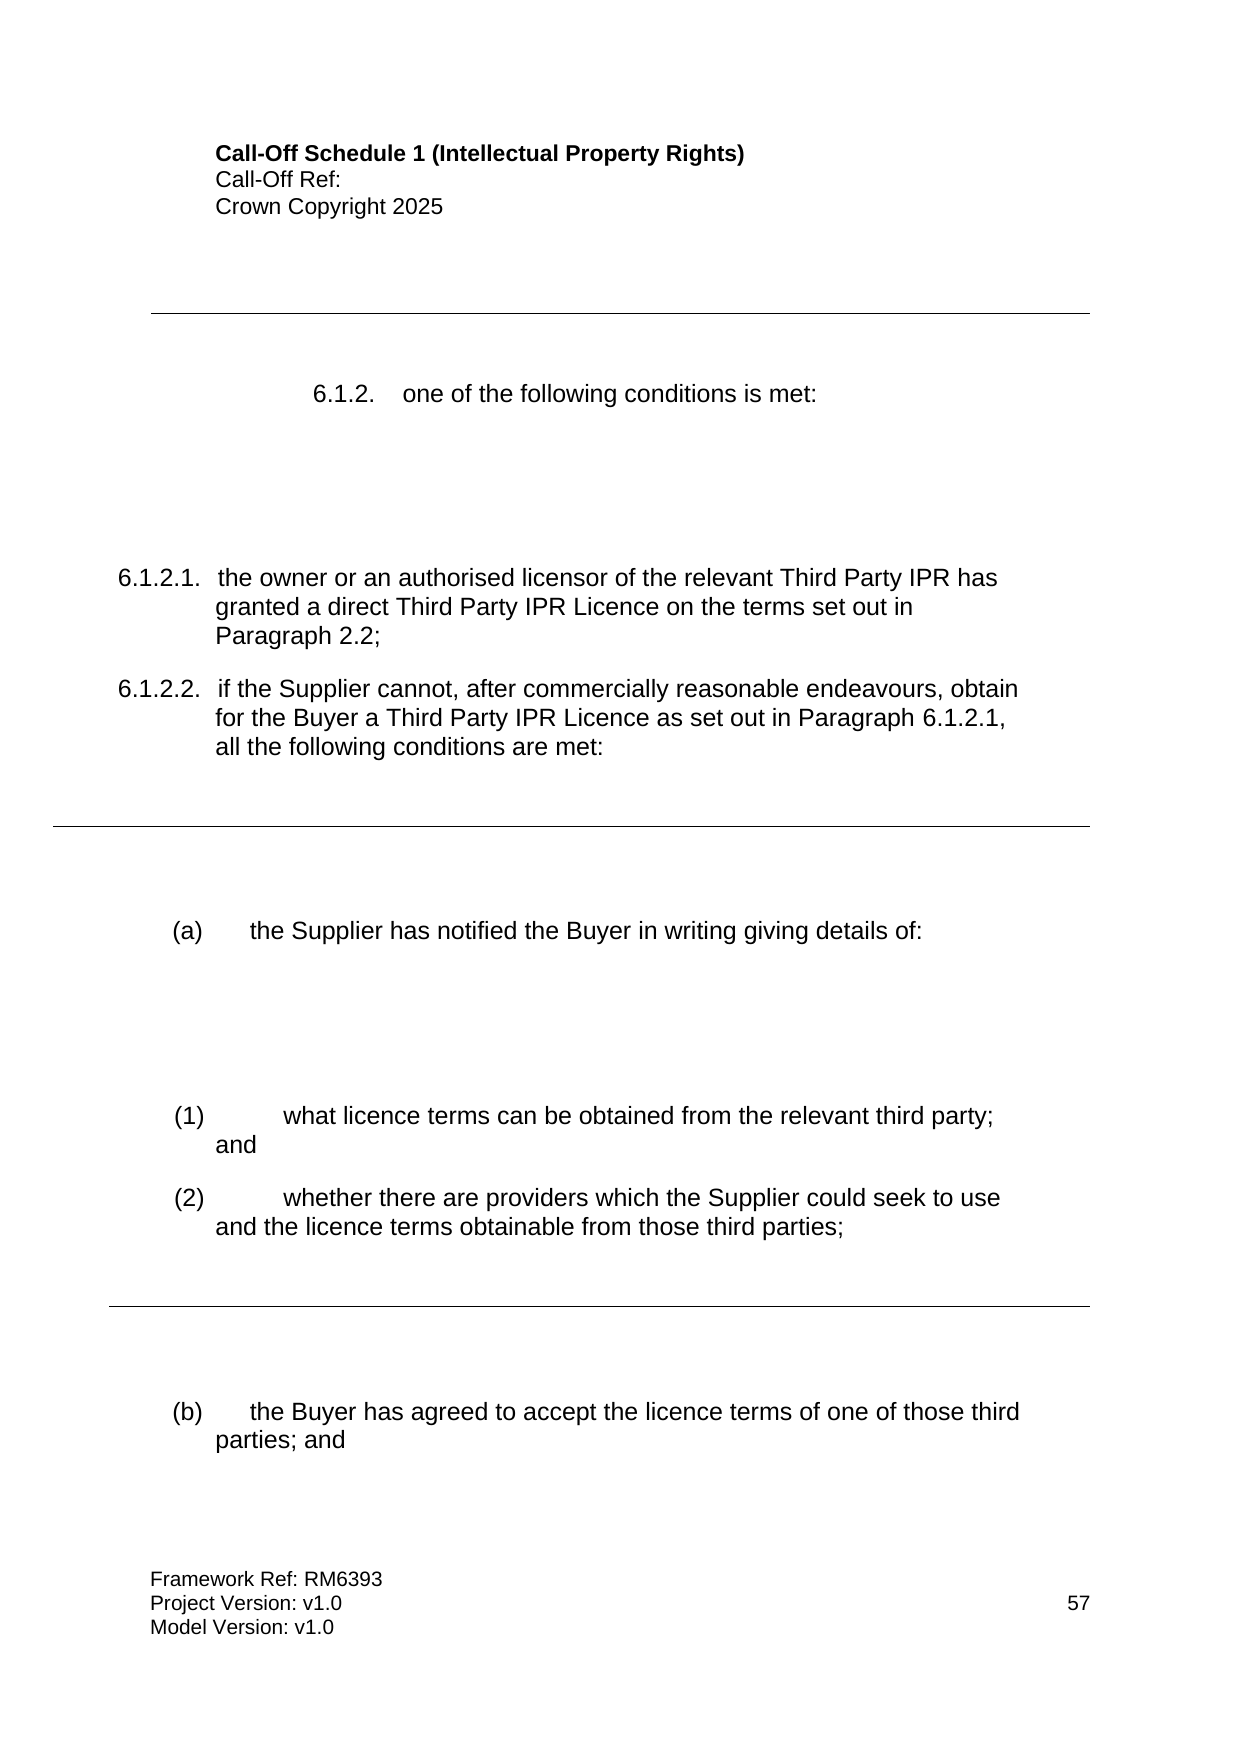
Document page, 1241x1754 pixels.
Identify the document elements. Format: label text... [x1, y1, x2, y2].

subtitle the owner or an authorised licensor of the relevant Third Party IPR has granted a direct Third Party IPR Licence on the terms set out in Paragraph 2.2; [54, 499, 1089, 609]
subtitle whether there are providers which the Supplier could seek to use and the licence terms obtainable from those third parties; [110, 1118, 1089, 1305]
subtitle the Buyer has agreed to accept the licence terms of one of those third parties; and [108, 1333, 1089, 1453]
subtitle if the Supplier cannot, after commercially reasonable endeavours, obtain for the Buyer a Third Party IPR Licence as set out in Paragraph 6.1.2.1, all the following conditions are met: [54, 609, 1089, 825]
subtitle what licence terms can be obtained from the relevant third party; and [110, 1037, 1089, 1118]
subtitle the Supplier has notified the Buyer in writing giving details of: [108, 852, 1089, 1010]
subtitle one of the following conditions is met: [249, 315, 1089, 472]
